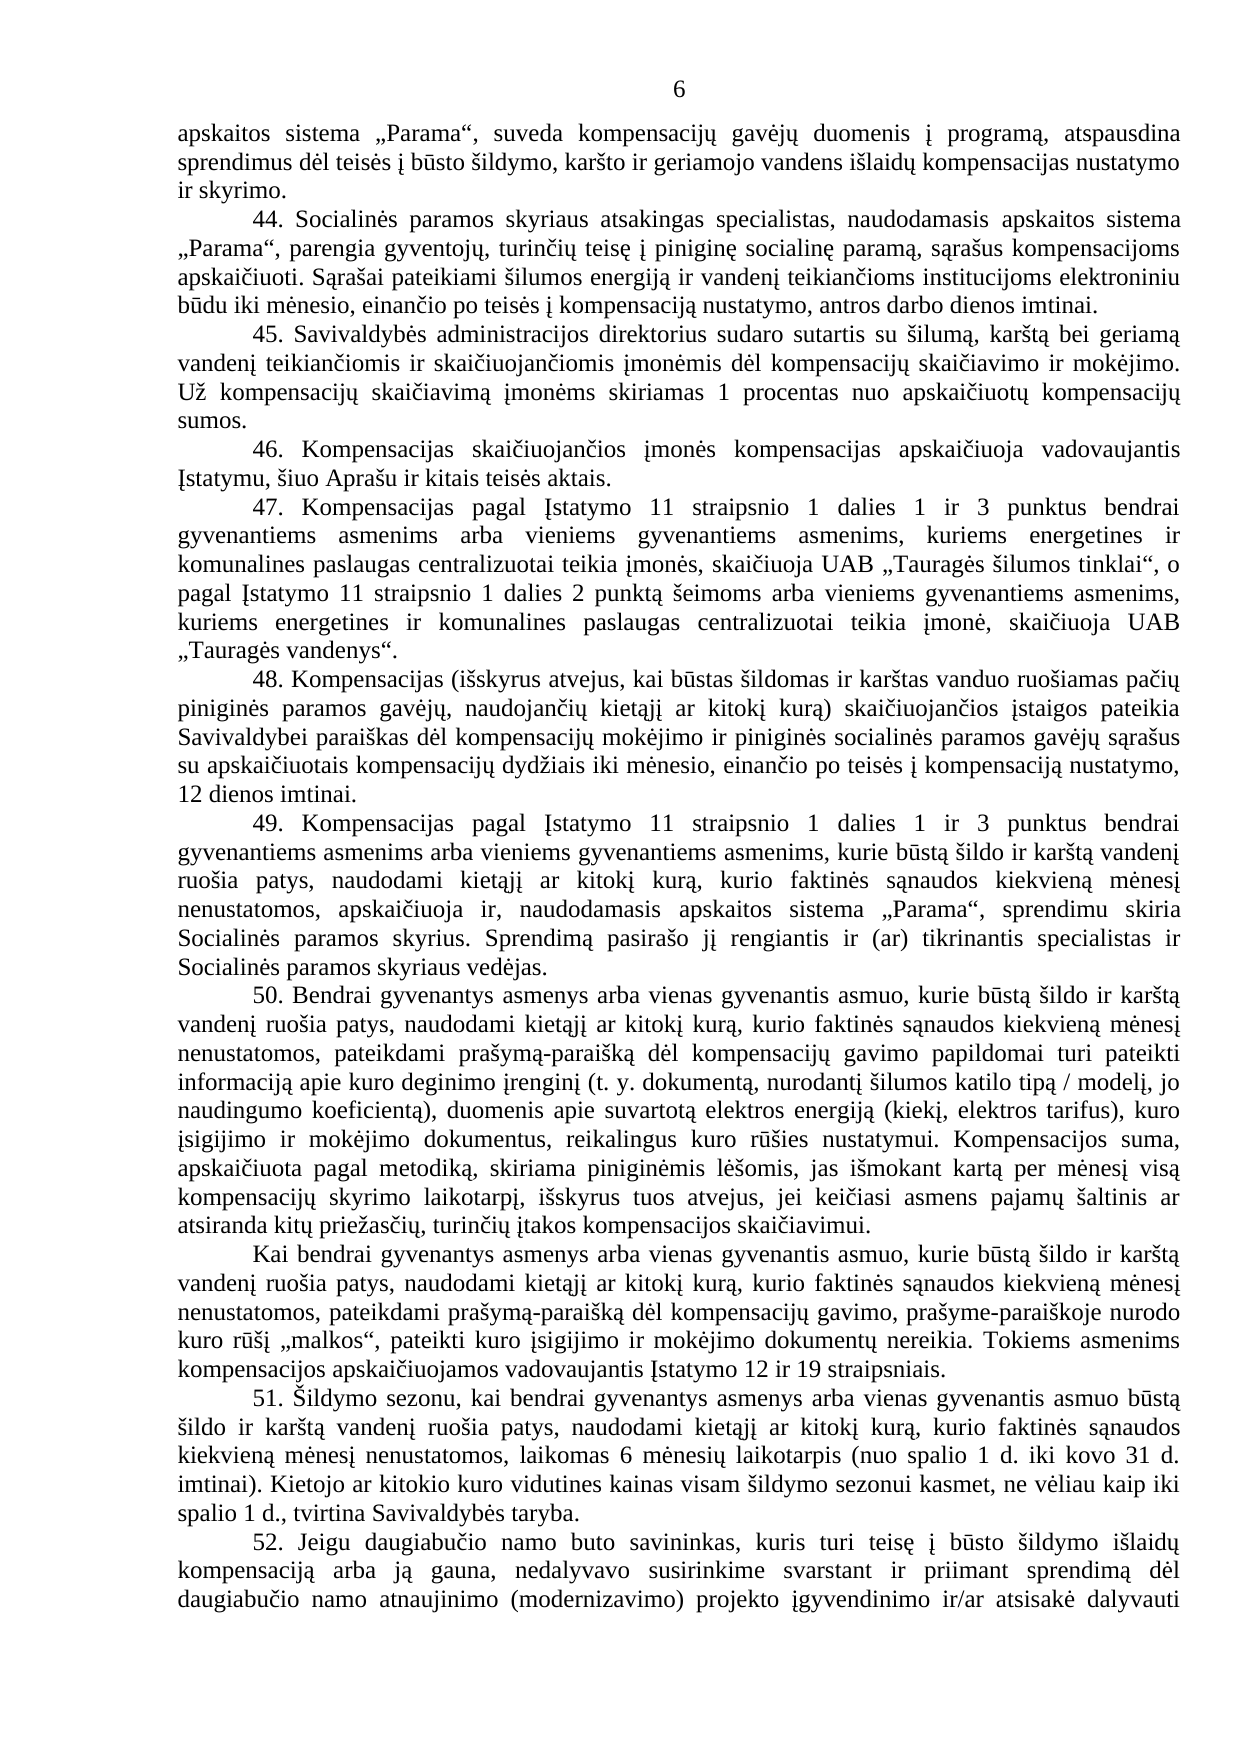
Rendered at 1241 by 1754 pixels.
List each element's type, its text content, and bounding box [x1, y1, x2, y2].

text 45. Savivaldybės administracijos direktorius sudaro sutartis su šilumą, karštą bei geriamą vandenį teikiančiomis ir skaičiuojančiomis įmonėmis dėl kompensacijų skaičiavimo ir mokėjimo. Už kompensacijų skaičiavimą įmonėms skiriamas 1 procentas nuo apskaičiuotų kompensacijų sumos. [177, 319, 1181, 434]
text 49. Kompensacijas pagal Įstatymo 11 straipsnio 1 dalies 1 ir 3 punktus bendrai gyvenantiems asmenims arba vieniems gyvenantiems asmenims, kurie būstą šildo ir karštą vandenį ruošia patys, naudodami kietąjį ar kitokį kurą, kurio faktinės sąnaudos kiekvieną mėnesį nenustatomos, apskaičiuoja ir, naudodamasis apskaitos sistema „Parama“, sprendimu skiria Socialinės paramos skyrius. Sprendimą pasirašo jį rengiantis ir (ar) tikrinantis specialistas ir Socialinės paramos skyriaus vedėjas. [177, 808, 1181, 981]
text 46. Kompensacijas skaičiuojančios įmonės kompensacijas apskaičiuoja vadovaujantis Įstatymu, šiuo Aprašu ir kitais teisės aktais. [177, 434, 1181, 492]
text 48. Kompensacijas (išskyrus atvejus, kai būstas šildomas ir karštas vanduo ruošiamas pačių piniginės paramos gavėjų, naudojančių kietąjį ar kitokį kurą) skaičiuojančios įstaigos pateikia Savivaldybei paraiškas dėl kompensacijų mokėjimo ir piniginės socialinės paramos gavėjų sąrašus su apskaičiuotais kompensacijų dydžiais iki mėnesio, einančio po teisės į kompensaciją nustatymo, 12 dienos imtinai. [177, 664, 1181, 808]
text 52. Jeigu daugiabučio namo buto savininkas, kuris turi teisę į būsto šildymo išlaidų kompensaciją arba ją gauna, nedalyvavo susirinkime svarstant ir priimant sprendimą dėl daugiabučio namo atnaujinimo (modernizavimo) projekto įgyvendinimo ir/ar atsisakė dalyvauti [177, 1527, 1181, 1613]
text 47. Kompensacijas pagal Įstatymo 11 straipsnio 1 dalies 1 ir 3 punktus bendrai gyvenantiems asmenims arba vieniems gyvenantiems asmenims, kuriems energetines ir komunalines paslaugas centralizuotai teikia įmonės, skaičiuoja UAB „Tauragės šilumos tinklai“, o pagal Įstatymo 11 straipsnio 1 dalies 2 punktą šeimoms arba vieniems gyvenantiems asmenims, kuriems energetines ir komunalines paslaugas centralizuotai teikia įmonė, skaičiuoja UAB „Tauragės vandenys“. [177, 492, 1181, 664]
text 51. Šildymo sezonu, kai bendrai gyvenantys asmenys arba vienas gyvenantis asmuo būstą šildo ir karštą vandenį ruošia patys, naudodami kietąjį ar kitokį kurą, kurio faktinės sąnaudos kiekvieną mėnesį nenustatomos, laikomas 6 mėnesių laikotarpis (nuo spalio 1 d. iki kovo 31 d. imtinai). Kietojo ar kitokio kuro vidutines kainas visam šildymo sezonui kasmet, ne vėliau kaip iki spalio 1 d., tvirtina Savivaldybės taryba. [177, 1383, 1181, 1527]
text 44. Socialinės paramos skyriaus atsakingas specialistas, naudodamasis apskaitos sistema „Parama“, parengia gyventojų, turinčių teisę į piniginę socialinę paramą, sąrašus kompensacijoms apskaičiuoti. Sąrašai pateikiami šilumos energiją ir vandenį teikiančioms institucijoms elektroniniu būdu iki mėnesio, einančio po teisės į kompensaciją nustatymo, antros darbo dienos imtinai. [177, 204, 1181, 319]
text Kai bendrai gyvenantys asmenys arba vienas gyvenantis asmuo, kurie būstą šildo ir karštą vandenį ruošia patys, naudodami kietąjį ar kitokį kurą, kurio faktinės sąnaudos kiekvieną mėnesį nenustatomos, pateikdami prašymą-paraišką dėl kompensacijų gavimo, prašyme-paraiškoje nurodo kuro rūšį „malkos“, pateikti kuro įsigijimo ir mokėjimo dokumentų nereikia. Tokiems asmenims kompensacijos apskaičiuojamos vadovaujantis Įstatymo 12 ir 19 straipsniais. [177, 1239, 1181, 1383]
text apskaitos sistema „Parama“, suveda kompensacijų gavėjų duomenis į programą, atspausdina sprendimus dėl teisės į būsto šildymo, karšto ir geriamojo vandens išlaidų kompensacijas nustatymo ir skyrimo. [177, 118, 1181, 204]
text 50. Bendrai gyvenantys asmenys arba vienas gyvenantis asmuo, kurie būstą šildo ir karštą vandenį ruošia patys, naudodami kietąjį ar kitokį kurą, kurio faktinės sąnaudos kiekvieną mėnesį nenustatomos, pateikdami prašymą-paraišką dėl kompensacijų gavimo papildomai turi pateikti informaciją apie kuro deginimo įrenginį (t. y. dokumentą, nurodantį šilumos katilo tipą / modelį, jo naudingumo koeficientą), duomenis apie suvartotą elektros energiją (kiekį, elektros tarifus), kuro įsigijimo ir mokėjimo dokumentus, reikalingus kuro rūšies nustatymui. Kompensacijos suma, apskaičiuota pagal metodiką, skiriama piniginėmis lėšomis, jas išmokant kartą per mėnesį visą kompensacijų skyrimo laikotarpį, išskyrus tuos atvejus, jei keičiasi asmens pajamų šaltinis ar atsiranda kitų priežasčių, turinčių įtakos kompensacijos skaičiavimui. [177, 981, 1181, 1239]
